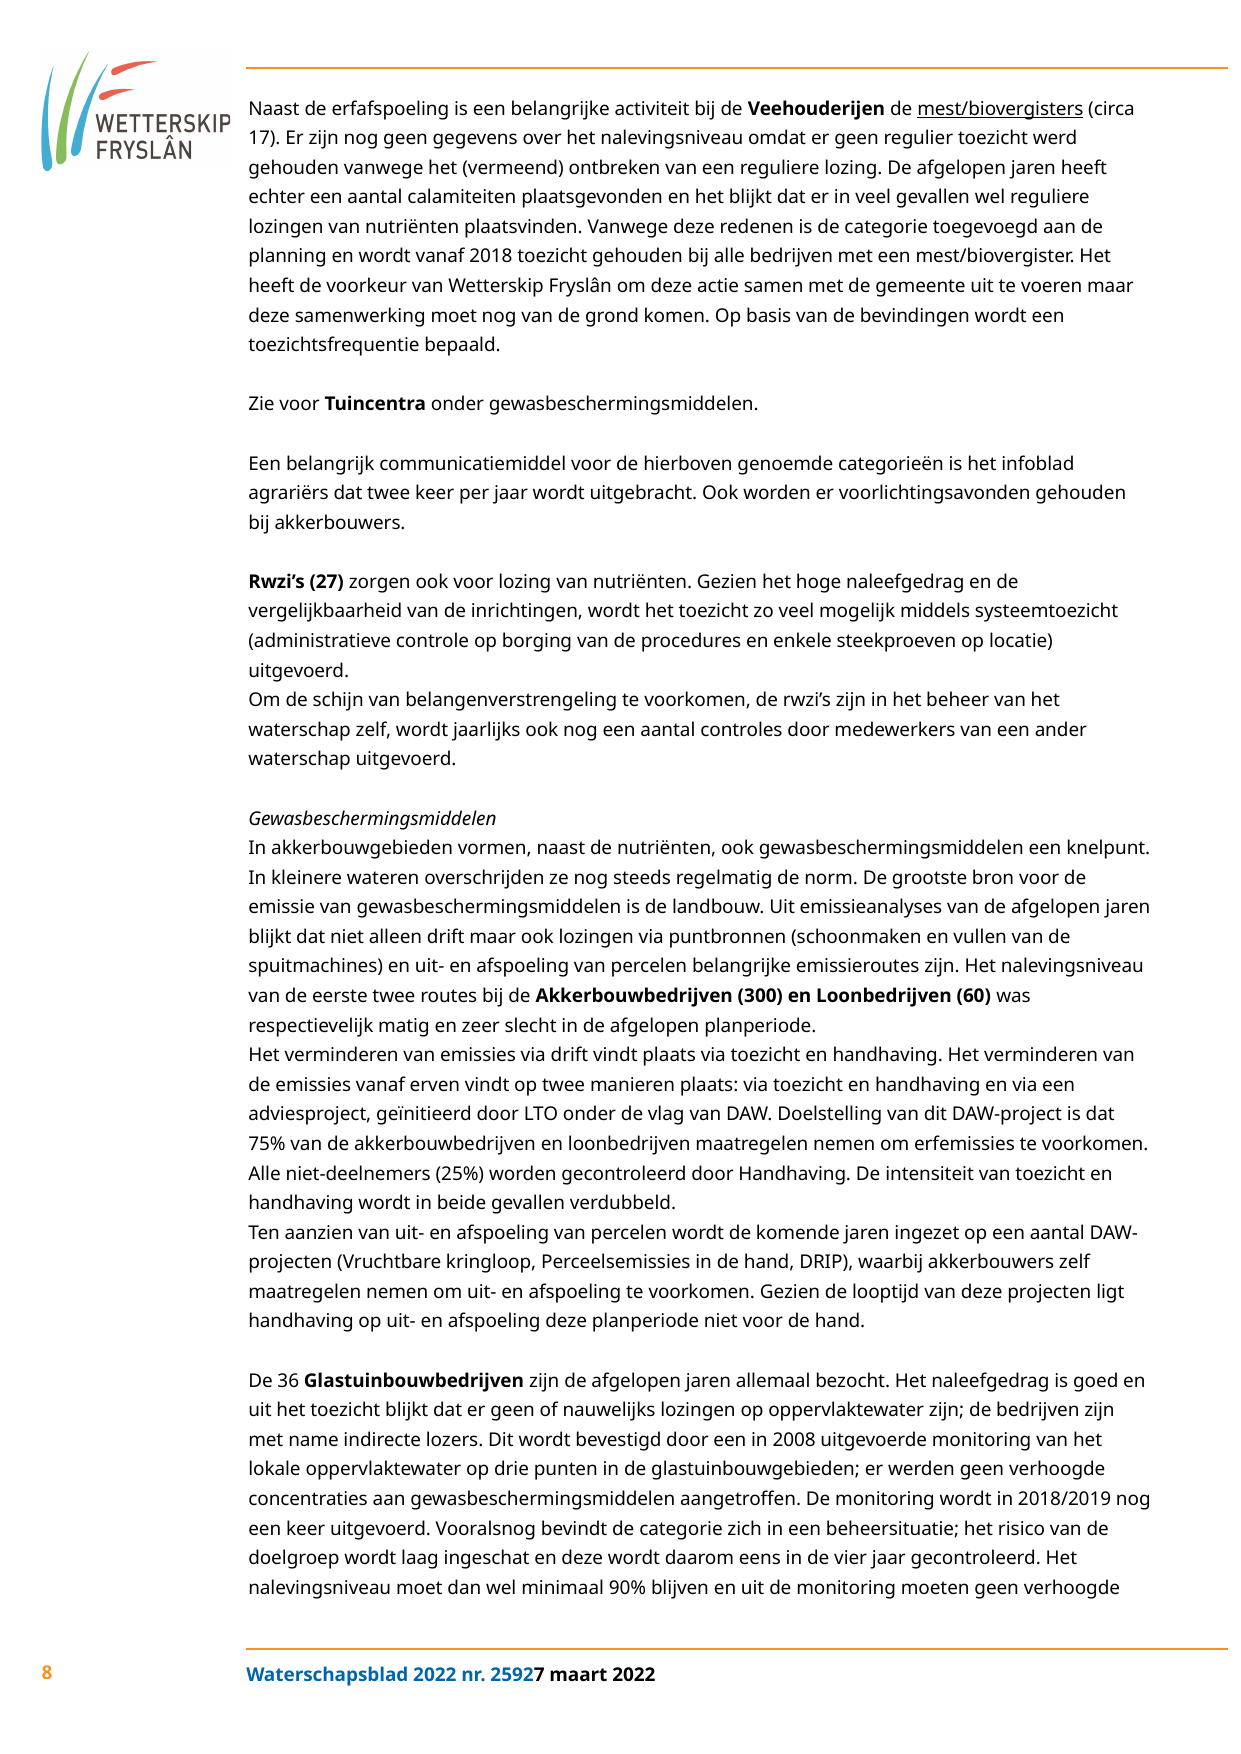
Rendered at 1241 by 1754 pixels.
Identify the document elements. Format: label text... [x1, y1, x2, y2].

text Naast de erfafspoeling is een belangrijke activiteit bij de Veehouderijen de mest/biovergisters (circa 17). Er zijn nog geen gegevens over het nalevingsniveau omdat er geen regulier toezicht werd gehouden vanwege het (vermeend) ontbreken van een reguliere lozing. De afgelopen jaren heeft echter een aantal calamiteiten plaatsgevonden en het blijkt dat er in veel gevallen wel reguliere lozingen van nutriënten plaatsvinden. Vanwege deze redenen is de categorie toegevoegd aan de planning en wordt vanaf 2018 toezicht gehouden bij alle bedrijven met een mest/biovergister. Het heeft de voorkeur van Wetterskip Fryslân om deze actie samen met de gemeente uit te voeren maar deze samenwerking moet nog van de grond komen. Op basis van de bevindingen wordt een toezichtsfrequentie bepaald. [248, 95, 1152, 357]
text Ten aanzien van uit- en afspoeling van percelen wordt de komende jaren ingezet op een aantal DAW-projecten (Vruchtbare kringloop, Perceelsemissies in de hand, DRIP), waarbij akkerbouwers zelf maatregelen nemen om uit- en afspoeling te voorkomen. Gezien de looptijd van deze projecten ligt handhaving op uit- en afspoeling deze planperiode niet voor de hand. [248, 1219, 1152, 1333]
text In akkerbouwgebieden vormen, naast de nutriënten, ook gewasbeschermingsmiddelen een knelpunt. In kleinere wateren overschrijden ze nog steeds regelmatig de norm. De grootste bron voor de emissie van gewasbeschermingsmiddelen is de landbouw. Uit emissieanalyses van de afgelopen jaren blijkt dat niet alleen drift maar ook lozingen via puntbronnen (schoonmaken en vullen van de spuitmachines) en uit- en afspoeling van percelen belangrijke emissieroutes zijn. Het nalevingsniveau van de eerste twee routes bij de Akkerbouwbedrijven (300) en Loonbedrijven (60) was respectievelijk matig en zeer slecht in de afgelopen planperiode. [248, 834, 1152, 1038]
text Rwzi’s (27) zorgen ook voor lozing van nutriënten. Gezien het hoge naleefgedrag en de vergelijkbaarheid van de inrichtingen, wordt het toezicht zo veel mogelijk middels systeemtoezicht (administratieve controle op borging van de procedures en enkele steekproeven op locatie) uitgevoerd. [248, 568, 1152, 683]
text Een belangrijk communicatiemiddel voor de hierboven genoemde categorieën is het infoblad agrariërs dat twee keer per jaar wordt uitgebracht. Ook worden er voorlichtingsavonden gehouden bij akkerbouwers. [248, 450, 1152, 535]
picture [41, 47, 231, 172]
text Zie voor Tuincentra onder gewasbeschermingsmiddelen. [248, 391, 1152, 416]
text De 36 Glastuinbouwbedrijven zijn de afgelopen jaren allemaal bezocht. Het naleefgedrag is goed en uit het toezicht blijkt dat er geen of nauwelijks lozingen op oppervlaktewater zijn; de bedrijven zijn met name indirecte lozers. Dit wordt bevestigd door een in 2008 uitgevoerde monitoring van het lokale oppervlaktewater op drie punten in de glastuinbouwgebieden; er werden geen verhoogde concentraties aan gewasbeschermingsmiddelen aangetroffen. De monitoring wordt in 2018/2019 nog een keer uitgevoerd. Vooralsnog bevindt de categorie zich in een beheersituatie; het risico van de doelgroep wordt laag ingeschat en deze wordt daarom eens in de vier jaar gecontroleerd. Het nalevingsniveau moet dan wel minimaal 90% blijven en uit de monitoring moeten geen verhoogde [248, 1367, 1152, 1600]
text Om de schijn van belangenverstrengeling te voorkomen, de rwzi’s zijn in het beheer van het waterschap zelf, wordt jaarlijks ook nog een aantal controles door medewerkers van een ander waterschap uitgevoerd. [248, 686, 1152, 771]
text Gewasbeschermingsmiddelen [248, 805, 1152, 831]
text Het verminderen van emissies via drift vindt plaats via toezicht en handhaving. Het verminderen van de emissies vanaf erven vindt op twee manieren plaats: via toezicht en handhaving en via een adviesproject, geïnitieerd door LTO onder de vlag van DAW. Doelstelling van dit DAW-project is dat 75% van de akkerbouwbedrijven en loonbedrijven maatregelen nemen om erfemissies te voorkomen. Alle niet-deelnemers (25%) worden gecontroleerd door Handhaving. De intensiteit van toezicht en handhaving wordt in beide gevallen verdubbeld. [248, 1041, 1152, 1215]
